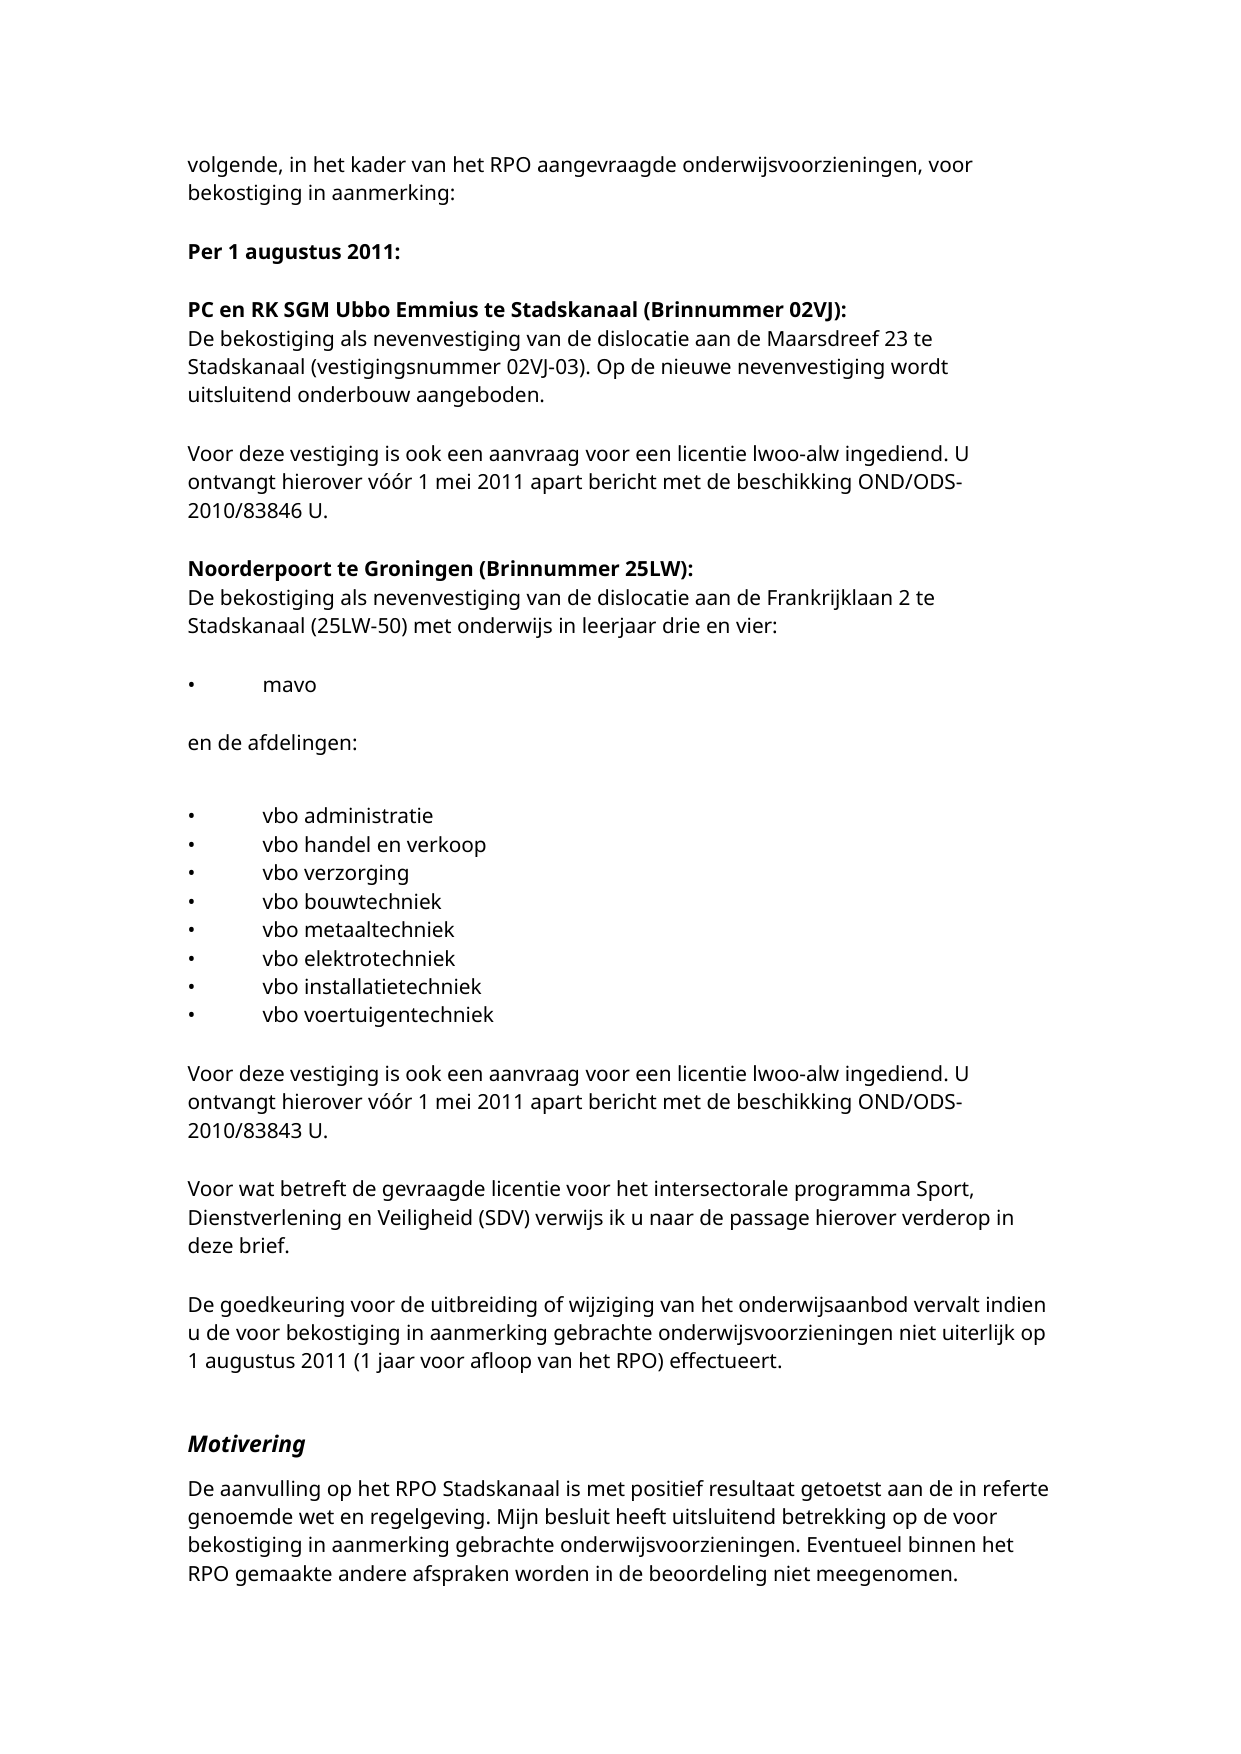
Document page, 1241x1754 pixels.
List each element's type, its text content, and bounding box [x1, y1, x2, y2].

subtitle Motivering [187, 1427, 1053, 1459]
text Per 1 augustus 2011: [187, 237, 1053, 265]
text en de afdelingen: [187, 728, 1053, 757]
list mavo [187, 670, 1053, 698]
list vbo installatietechniek [187, 972, 1053, 1001]
text Voor deze vestiging is ook een aanvraag voor een licentie lwoo-alw ingediend. U ontvangt hierover vóór 1 mei 2011 apart bericht met de beschikking OND/ODS-2010/83843 U. [187, 1059, 1053, 1144]
text Noorderpoort te Groningen (Brinnummer 25LW): [187, 554, 1053, 583]
text De bekostiging als nevenvestiging van de dislocatie aan de Maarsdreef 23 te Stadskanaal (vestigingsnummer 02VJ-03). Op de nieuwe nevenvestiging wordt uitsluitend onderbouw aangeboden. [187, 324, 1053, 409]
list vbo verzorging [187, 858, 1053, 887]
text Voor deze vestiging is ook een aanvraag voor een licentie lwoo-alw ingediend. U ontvangt hierover vóór 1 mei 2011 apart bericht met de beschikking OND/ODS-2010/83846 U. [187, 439, 1053, 524]
text Voor wat betreft de gevraagde licentie voor het intersectorale programma Sport, Dienstverlening en Veiligheid (SDV) verwijs ik u naar de passage hierover verderop in deze brief. [187, 1174, 1053, 1260]
text PC en RK SGM Ubbo Emmius te Stadskanaal (Brinnummer 02VJ): [187, 295, 1053, 324]
list vbo administratie [187, 802, 1053, 830]
text De aanvulling op het RPO Stadskanaal is met positief resultaat getoetst aan de in referte genoemde wet en regelgeving. Mijn besluit heeft uitsluitend betrekking op de voor bekostiging in aanmerking gebrachte onderwijsvoorzieningen. Eventueel binnen het RPO gemaakte andere afspraken worden in de beoordeling niet meegenomen. [187, 1474, 1053, 1587]
list vbo metaaltechniek [187, 915, 1053, 944]
list vbo elektrotechniek [187, 944, 1053, 972]
list vbo voertuigentechniek [187, 1001, 1053, 1029]
list vbo handel en verkoop [187, 830, 1053, 858]
text De bekostiging als nevenvestiging van de dislocatie aan de Frankrijklaan 2 te Stadskanaal (25LW-50) met onderwijs in leerjaar drie en vier: [187, 583, 1053, 640]
list vbo bouwtechniek [187, 887, 1053, 915]
text volgende, in het kader van het RPO aangevraagde onderwijsvoorzieningen, voor bekostiging in aanmerking: [187, 150, 1053, 207]
text De goedkeuring voor de uitbreiding of wijziging van het onderwijsaanbod vervalt indien u de voor bekostiging in aanmerking gebrachte onderwijsvoorzieningen niet uiterlijk op 1 augustus 2011 (1 jaar voor afloop van het RPO) effectueert. [187, 1290, 1053, 1375]
